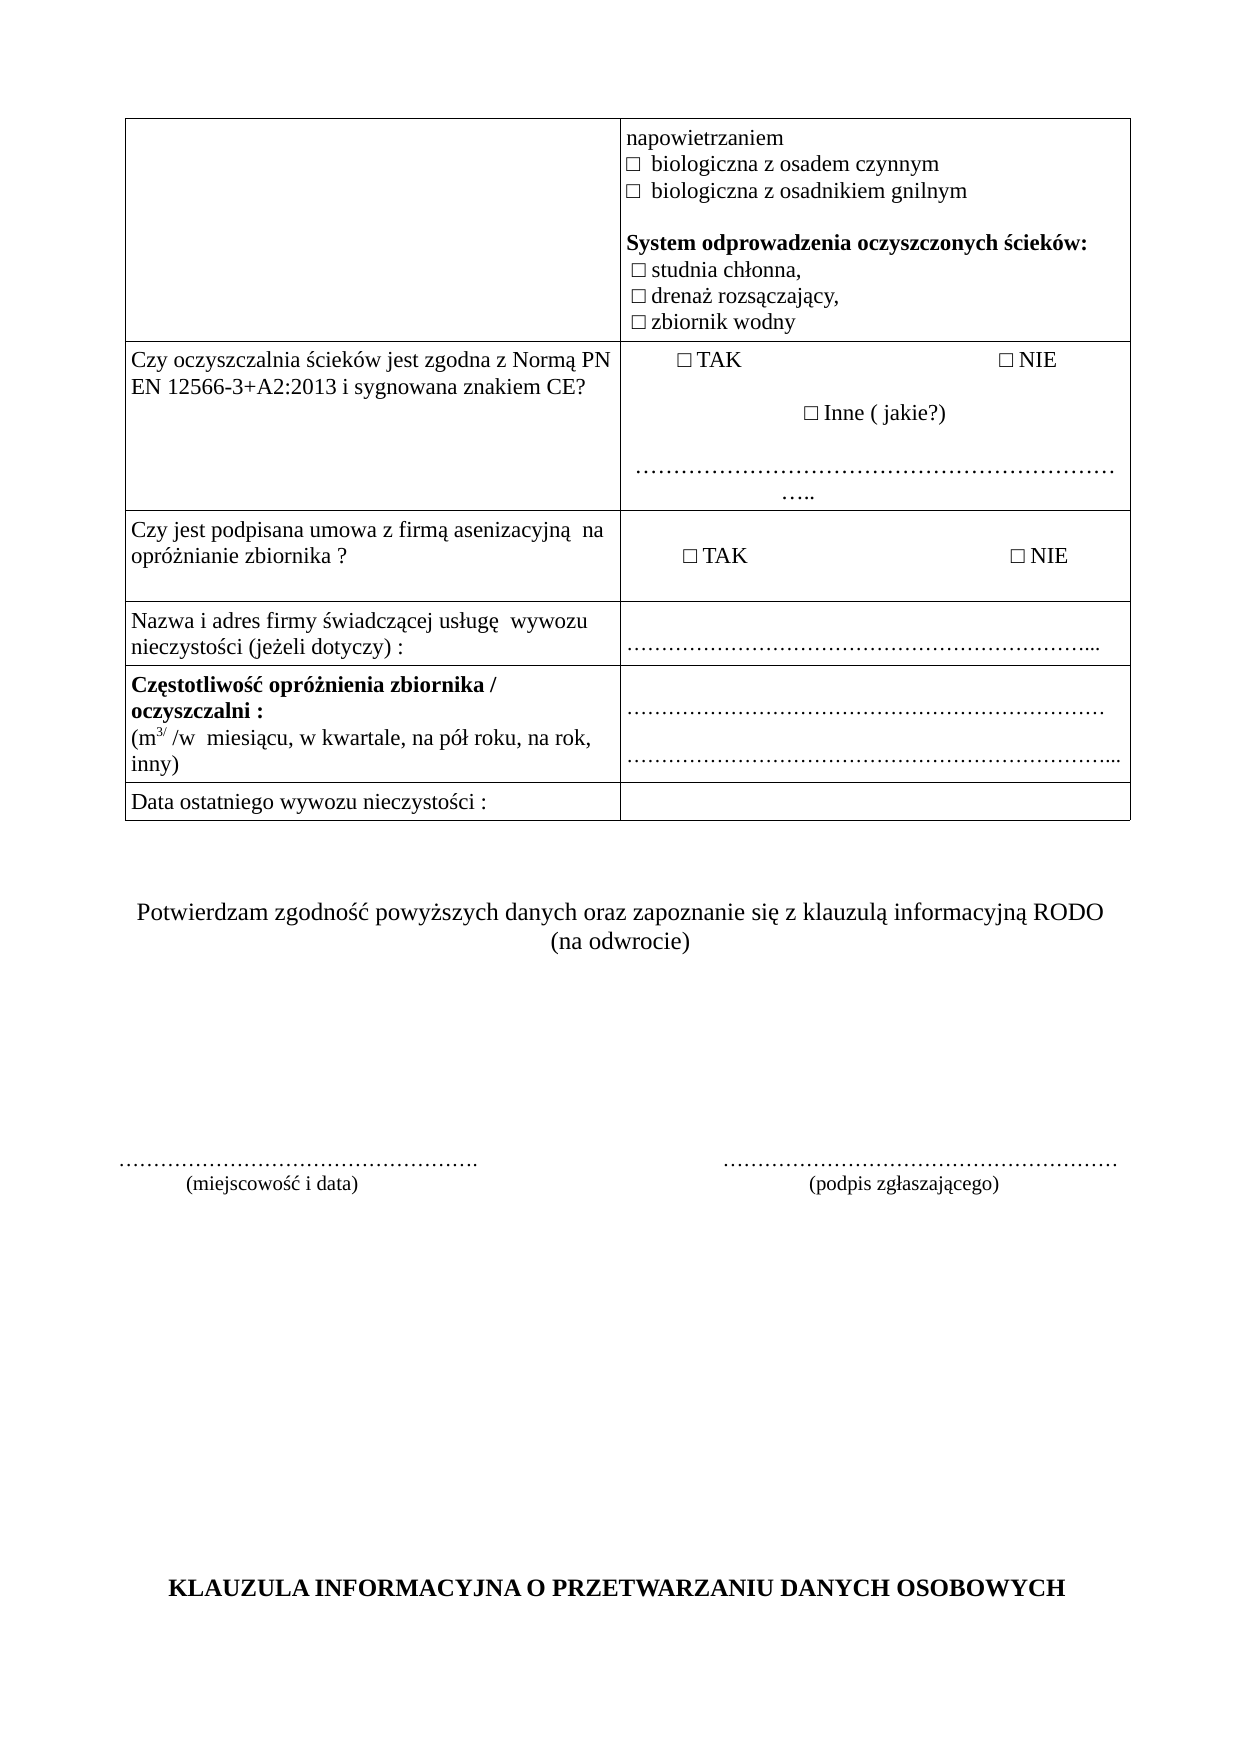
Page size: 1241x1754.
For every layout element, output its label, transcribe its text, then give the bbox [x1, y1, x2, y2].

table_cell Data ostatniego wywozu nieczystości : [126, 783, 620, 820]
table_cell [621, 783, 1130, 820]
table_cell Czy jest podpisana umowa z firmą asenizacyjną na opróżnianie zbiornika ? [126, 511, 620, 601]
table_cell □ TAK □ NIE □ Inne ( jakie?) ………………………………………………………….. [621, 342, 1130, 510]
text KLAUZULA INFORMACYJNA O PRZETWARZANIU DANYCH OSOBOWYCH [118, 1573, 1122, 1602]
table_cell napowietrzaniem □ biologiczna z osadem czynnym □ biologiczna z osadnikiem gnilnym System odprowadzenia oczyszczonych ścieków: □ studnia chłonna, □ drenaż rozsączający, □ zbiornik wodny [621, 119, 1130, 341]
table_cell □ TAK □ NIE [621, 511, 1130, 601]
table_cell Nazwa i adres firmy świadczącej usługę wywozu nieczystości (jeżeli dotyczy) : [126, 602, 620, 665]
table_cell Częstotliwość opróżnienia zbiornika / oczyszczalni : (m3/ /w miesiącu, w kwartale, na pół roku, na rok, inny) [126, 666, 620, 782]
table_cell …………………………………………………………... [621, 602, 1130, 665]
text ……………………………………………. ………………………………………………… [118, 1147, 1122, 1171]
text (miejscowość i data) (podpis zgłaszającego) [118, 1171, 1122, 1195]
table_cell …………………………………………………………… ……………………………………………………………... [621, 666, 1130, 782]
table_cell Czy oczyszczalnia ścieków jest zgodna z Normą PN EN 12566-3+A2:2013 i sygnowana znakiem CE? [126, 342, 620, 510]
text Potwierdzam zgodność powyższych danych oraz zapoznanie się z klauzulą informacyjną RODO (na odwrocie) [118, 897, 1122, 954]
